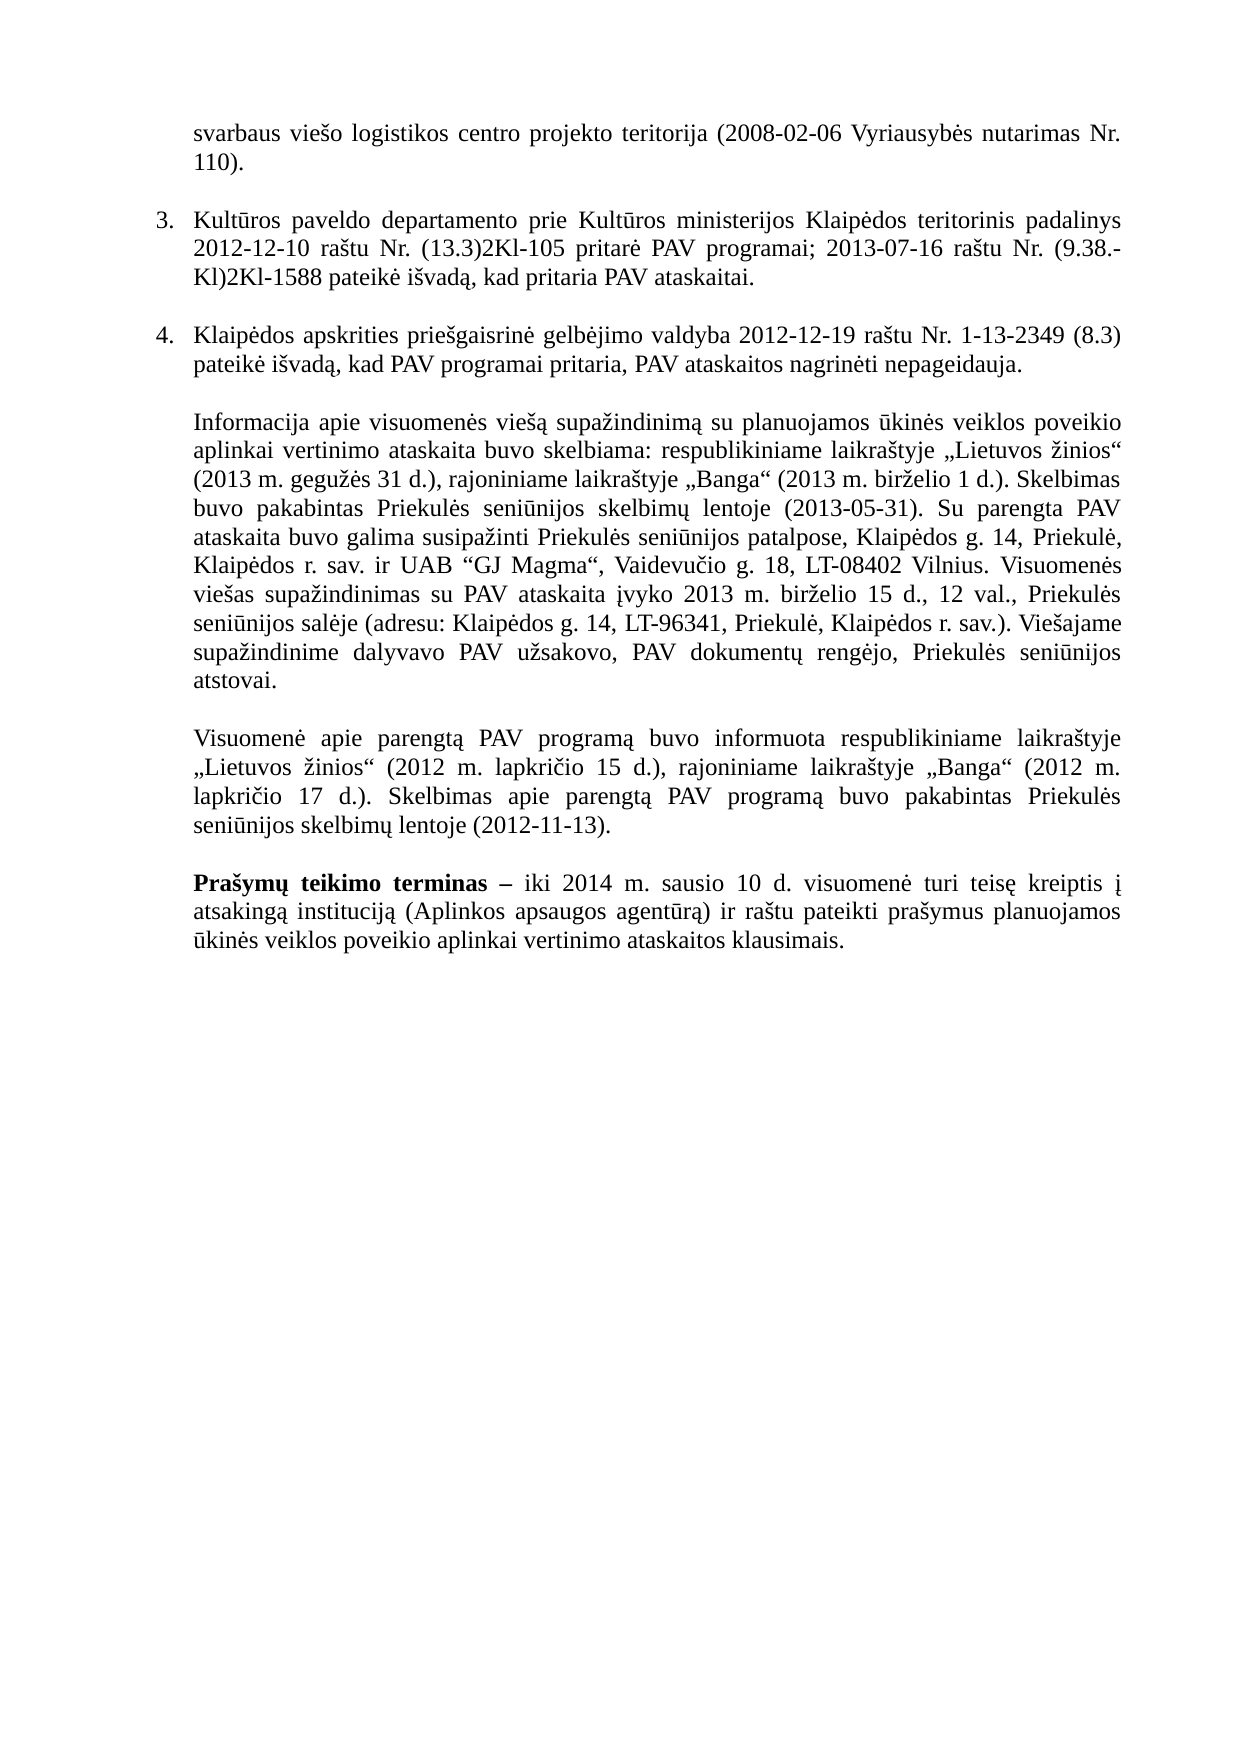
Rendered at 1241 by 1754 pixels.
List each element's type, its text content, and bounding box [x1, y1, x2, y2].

list Informacija apie visuomenės viešą supažindinimą su planuojamos ūkinės veiklos poveikio aplinkai vertinimo ataskaita buvo skelbiama: respublikiniame laikraštyje „Lietuvos žinios“ (2013 m. gegužės 31 d.), rajoniniame laikraštyje „Banga“ (2013 m. birželio 1 d.). Skelbimas buvo pakabintas Priekulės seniūnijos skelbimų lentoje (2013-05-31). Su parengta PAV ataskaita buvo galima susipažinti Priekulės seniūnijos patalpose, Klaipėdos g. 14, Priekulė, Klaipėdos r. sav. ir UAB “GJ Magma“, Vaidevučio g. 18, LT-08402 Vilnius. Visuomenės viešas supažindinimas su PAV ataskaita įvyko 2013 m. birželio 15 d., 12 val., Priekulės seniūnijos salėje (adresu: Klaipėdos g. 14, LT-96341, Priekulė, Klaipėdos r. sav.). Viešajame supažindinime dalyvavo PAV užsakovo, PAV dokumentų rengėjo, Priekulės seniūnijos atstovai. [156, 407, 1122, 694]
list Visuomenė apie parengtą PAV programą buvo informuota respublikiniame laikraštyje „Lietuvos žinios“ (2012 m. lapkričio 15 d.), rajoniniame laikraštyje „Banga“ (2012 m. lapkričio 17 d.). Skelbimas apie parengtą PAV programą buvo pakabintas Priekulės seniūnijos skelbimų lentoje (2012-11-13). [156, 723, 1122, 838]
list Prašymų teikimo terminas – iki 2014 m. sausio 10 d. visuomenė turi teisę kreiptis į atsakingą instituciją (Aplinkos apsaugos agentūrą) ir raštu pateikti prašymus planuojamos ūkinės veiklos poveikio aplinkai vertinimo ataskaitos klausimais. [156, 868, 1122, 954]
list svarbaus viešo logistikos centro projekto teritorija (2008-02-06 Vyriausybės nutarimas Nr. 110). [156, 118, 1122, 176]
list Kultūros paveldo departamento prie Kultūros ministerijos Klaipėdos teritorinis padalinys 2012-12-10 raštu Nr. (13.3)2Kl-105 pritarė PAV programai; 2013-07-16 raštu Nr. (9.38.-Kl)2Kl-1588 pateikė išvadą, kad pritaria PAV ataskaitai. [156, 205, 1122, 291]
list Klaipėdos apskrities priešgaisrinė gelbėjimo valdyba 2012-12-19 raštu Nr. 1-13-2349 (8.3) pateikė išvadą, kad PAV programai pritaria, PAV ataskaitos nagrinėti nepageidauja. [156, 320, 1122, 378]
